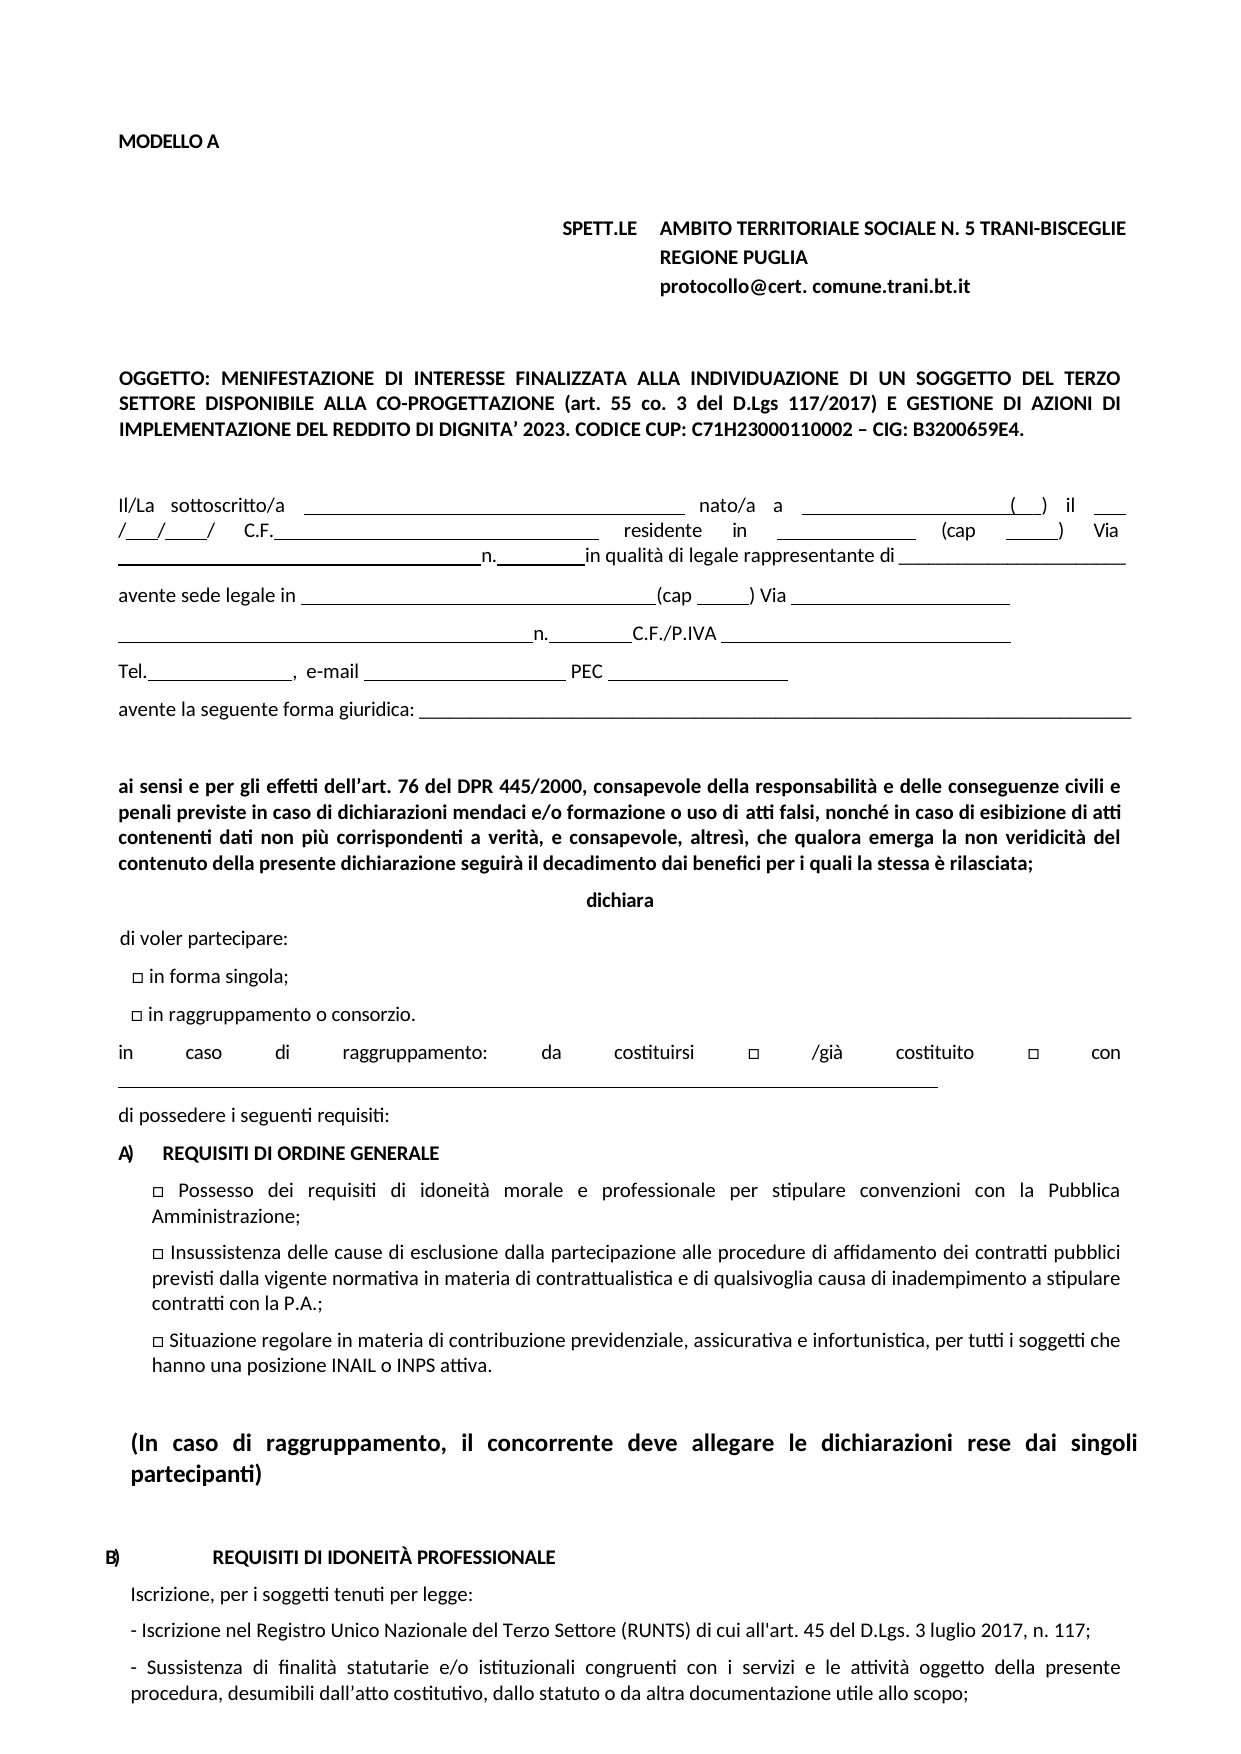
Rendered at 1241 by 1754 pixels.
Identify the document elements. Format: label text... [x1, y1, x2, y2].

text n. C.F./P.IVA Tel. , e-mail PEC [118, 620, 1011, 683]
subtitle OGGETTO: MENIFESTAZIONE DI INTERESSE FINALIZZATA ALLA INDIVIDUAZIONE DI UN SOGGETTO DEL TERZO SETTORE DISPONIBILE ALLA CO-PROGETTAZIONE (art. 55 co. 3 del D.Lgs 117/2017) E GESTIONE DI AZIONI DI IMPLEMENTAZIONE DEL REDDITO DI DIGNITA’ 2023. CODICE CUP: C71H23000110002 – CIG: B3200659E4. [119, 365, 1122, 441]
list □ Insussistenza delle cause di esclusione dalla partecipazione alle procedure di affidamento dei contratti pubblici previsti dalla vigente normativa in materia di contrattualistica e di qualsivoglia causa di inadempimento a stipulare contratti con la P.A.; [152, 1239, 1122, 1316]
text Il/La sottoscritto/a [118, 492, 684, 517]
list in raggruppamento o consorzio. [130, 1001, 1138, 1027]
subtitle MODELLO A [118, 128, 1138, 154]
list - Sussistenza di finalità statutarie e/o istituzionali congruenti con i servizi e le attività oggetto della presente procedura, desumibili dall’atto costitutivo, dallo statuto o da altra documentazione utile allo scopo; [130, 1654, 1122, 1705]
text / / / C.F. [118, 517, 599, 543]
text avente sede legale in (cap ) Via [118, 582, 1138, 608]
list □ Situazione regolare in materia di contribuzione previdenziale, assicurativa e infortunistica, per tutti i soggetti che hanno una posizione INAIL o INPS attiva. [152, 1327, 1122, 1378]
text residente in [624, 517, 916, 543]
text ( ) il [802, 492, 1138, 517]
list in forma singola; [94, 963, 289, 989]
text in caso di raggruppamento: da costituirsi □ /già costituito □ con [118, 1039, 1138, 1065]
table_cell protocollo@cert. comune.trani.bt.it [648, 270, 1138, 299]
table_cell [521, 270, 648, 299]
text di voler partecipare: [94, 926, 288, 951]
text n. in qualità di legale rappresentante di _______________________ [118, 543, 1138, 568]
text □ Possesso dei requisiti di idoneità morale e professionale per stipulare convenzioni con la Pubblica Amministrazione; [152, 1177, 1122, 1228]
subtitle REQUISITI DI ORDINE GENERALE [118, 1141, 1138, 1166]
text (In caso di raggruppamento, il concorrente deve allegare le dichiarazioni rese dai singoli partecipanti) [130, 1427, 1138, 1488]
table_header SPETT.LE [521, 212, 648, 270]
text nato/a a [699, 492, 784, 517]
text ai sensi e per gli effetti dell’art. 76 del DPR 445/2000, consapevole della responsabilità e delle conseguenze civili e penali previste in caso di dichiarazioni mendaci e/o formazione o uso di atti falsi, nonché in caso di esibizione di atti contenenti dati non più corrispondenti a verità, e consapevole, altresì, che qualora emerga la non veridicità del contenuto della presente dichiarazione seguirà il decadimento dai benefici per i quali la stessa è rilasciata; [118, 773, 1123, 875]
text avente la seguente forma giuridica: ______________________________________________________________________ [118, 696, 1138, 721]
text Iscrizione, per i soggetti tenuti per legge: [130, 1581, 1122, 1606]
list - Iscrizione nel Registro Unico Nazionale del Terzo Settore (RUNTS) di cui all'art. 45 del D.Lgs. 3 luglio 2017, n. 117; [130, 1618, 1122, 1643]
text di possedere i seguenti requisiti: [118, 1103, 1138, 1128]
text dichiara [584, 888, 656, 913]
subtitle REQUISITI DI IDONEITÀ PROFESSIONALE [105, 1544, 1138, 1569]
table_header AMBITO TERRITORIALE SOCIALE N. 5 TRANI-BISCEGLIE REGIONE PUGLIA [648, 212, 1138, 270]
text (cap ) Via [941, 517, 1138, 543]
